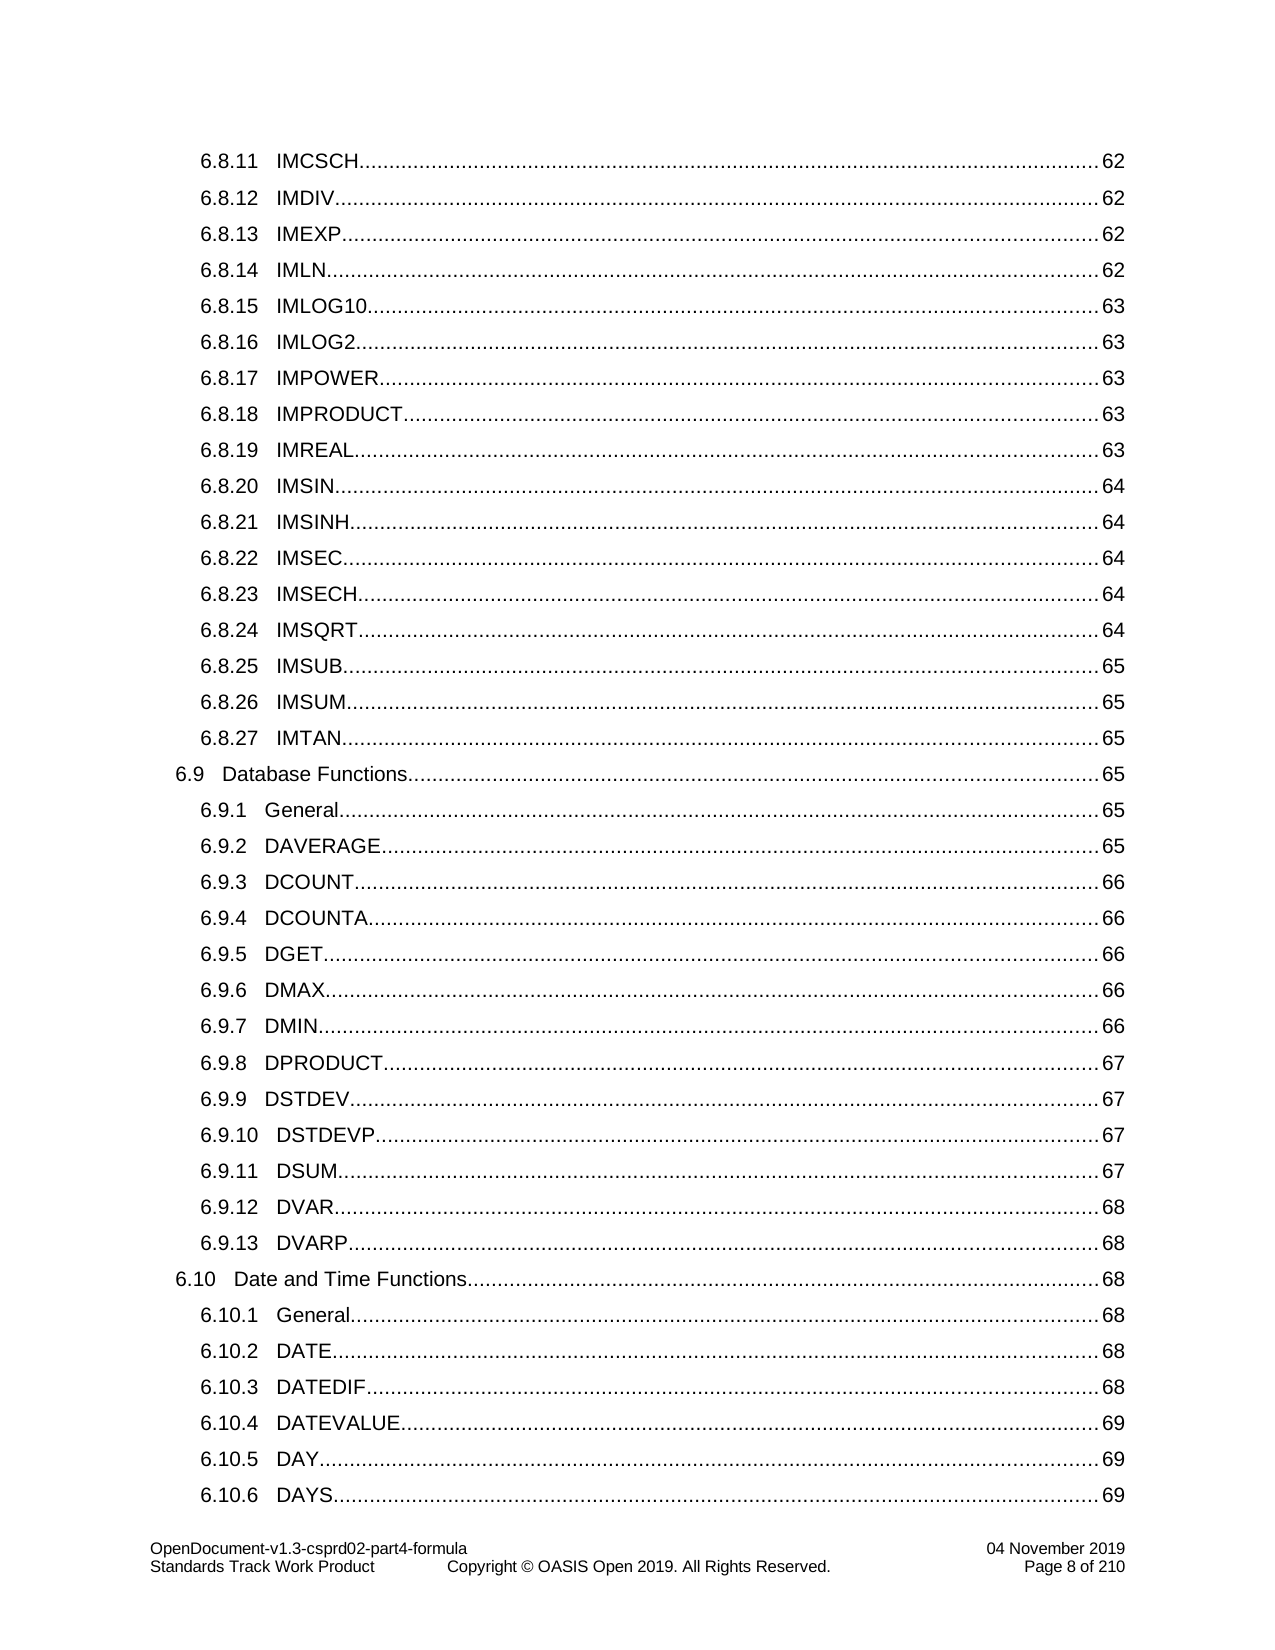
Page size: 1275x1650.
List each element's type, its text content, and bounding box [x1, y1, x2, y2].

text 6.8.11 IMCSCH 62 [200, 150, 1125, 173]
text 6.10.3 DATEDIF 68 [200, 1375, 1125, 1399]
text 6.9.8 DPRODUCT 67 [200, 1051, 1125, 1074]
text 6.9.6 DMAX 66 [200, 979, 1125, 1002]
text 6.10.4 DATEVALUE 69 [200, 1411, 1125, 1435]
text 6.10.2 DATE 68 [200, 1339, 1125, 1363]
text 6.9.13 DVARP 68 [200, 1231, 1125, 1255]
text 6.8.27 IMTAN 65 [200, 727, 1125, 750]
text 6.8.23 IMSECH 64 [200, 582, 1125, 606]
text 6.9.11 DSUM 67 [200, 1159, 1125, 1183]
text 6.9.5 DGET 66 [200, 943, 1125, 966]
text 6.8.24 IMSQRT 64 [200, 618, 1125, 642]
text 6.8.18 IMPRODUCT 63 [200, 402, 1125, 426]
text 6.8.19 IMREAL 63 [200, 438, 1125, 462]
text 6.9.4 DCOUNTA 66 [200, 907, 1125, 930]
text 6.8.13 IMEXP 62 [200, 222, 1125, 246]
text 6.9.1 General 65 [200, 799, 1125, 822]
text 6.8.22 IMSEC 64 [200, 546, 1125, 570]
text 6.8.17 IMPOWER 63 [200, 366, 1125, 390]
text 6.10.6 DAYS 69 [200, 1483, 1125, 1507]
text 6.10.5 DAY 69 [200, 1447, 1125, 1471]
text 6.10.1 General 68 [200, 1303, 1125, 1327]
text 6.9.9 DSTDEV 67 [200, 1087, 1125, 1111]
text 6.8.25 IMSUB 65 [200, 654, 1125, 678]
text 6.8.14 IMLN 62 [200, 258, 1125, 282]
text 6.8.15 IMLOG10 63 [200, 294, 1125, 318]
text 6.9.7 DMIN 66 [200, 1015, 1125, 1038]
text 6.10 Date and Time Functions 68 [175, 1267, 1125, 1291]
text 6.8.16 IMLOG2 63 [200, 330, 1125, 354]
text 6.9.12 DVAR 68 [200, 1195, 1125, 1219]
text 6.8.12 IMDIV 62 [200, 186, 1125, 209]
text 6.9.10 DSTDEVP 67 [200, 1123, 1125, 1147]
text 6.8.26 IMSUM 65 [200, 691, 1125, 714]
text 6.9 Database Functions 65 [175, 763, 1125, 786]
text 6.9.3 DCOUNT 66 [200, 871, 1125, 894]
text 6.9.2 DAVERAGE 65 [200, 835, 1125, 858]
text 6.8.21 IMSINH 64 [200, 510, 1125, 534]
text 6.8.20 IMSIN 64 [200, 474, 1125, 498]
